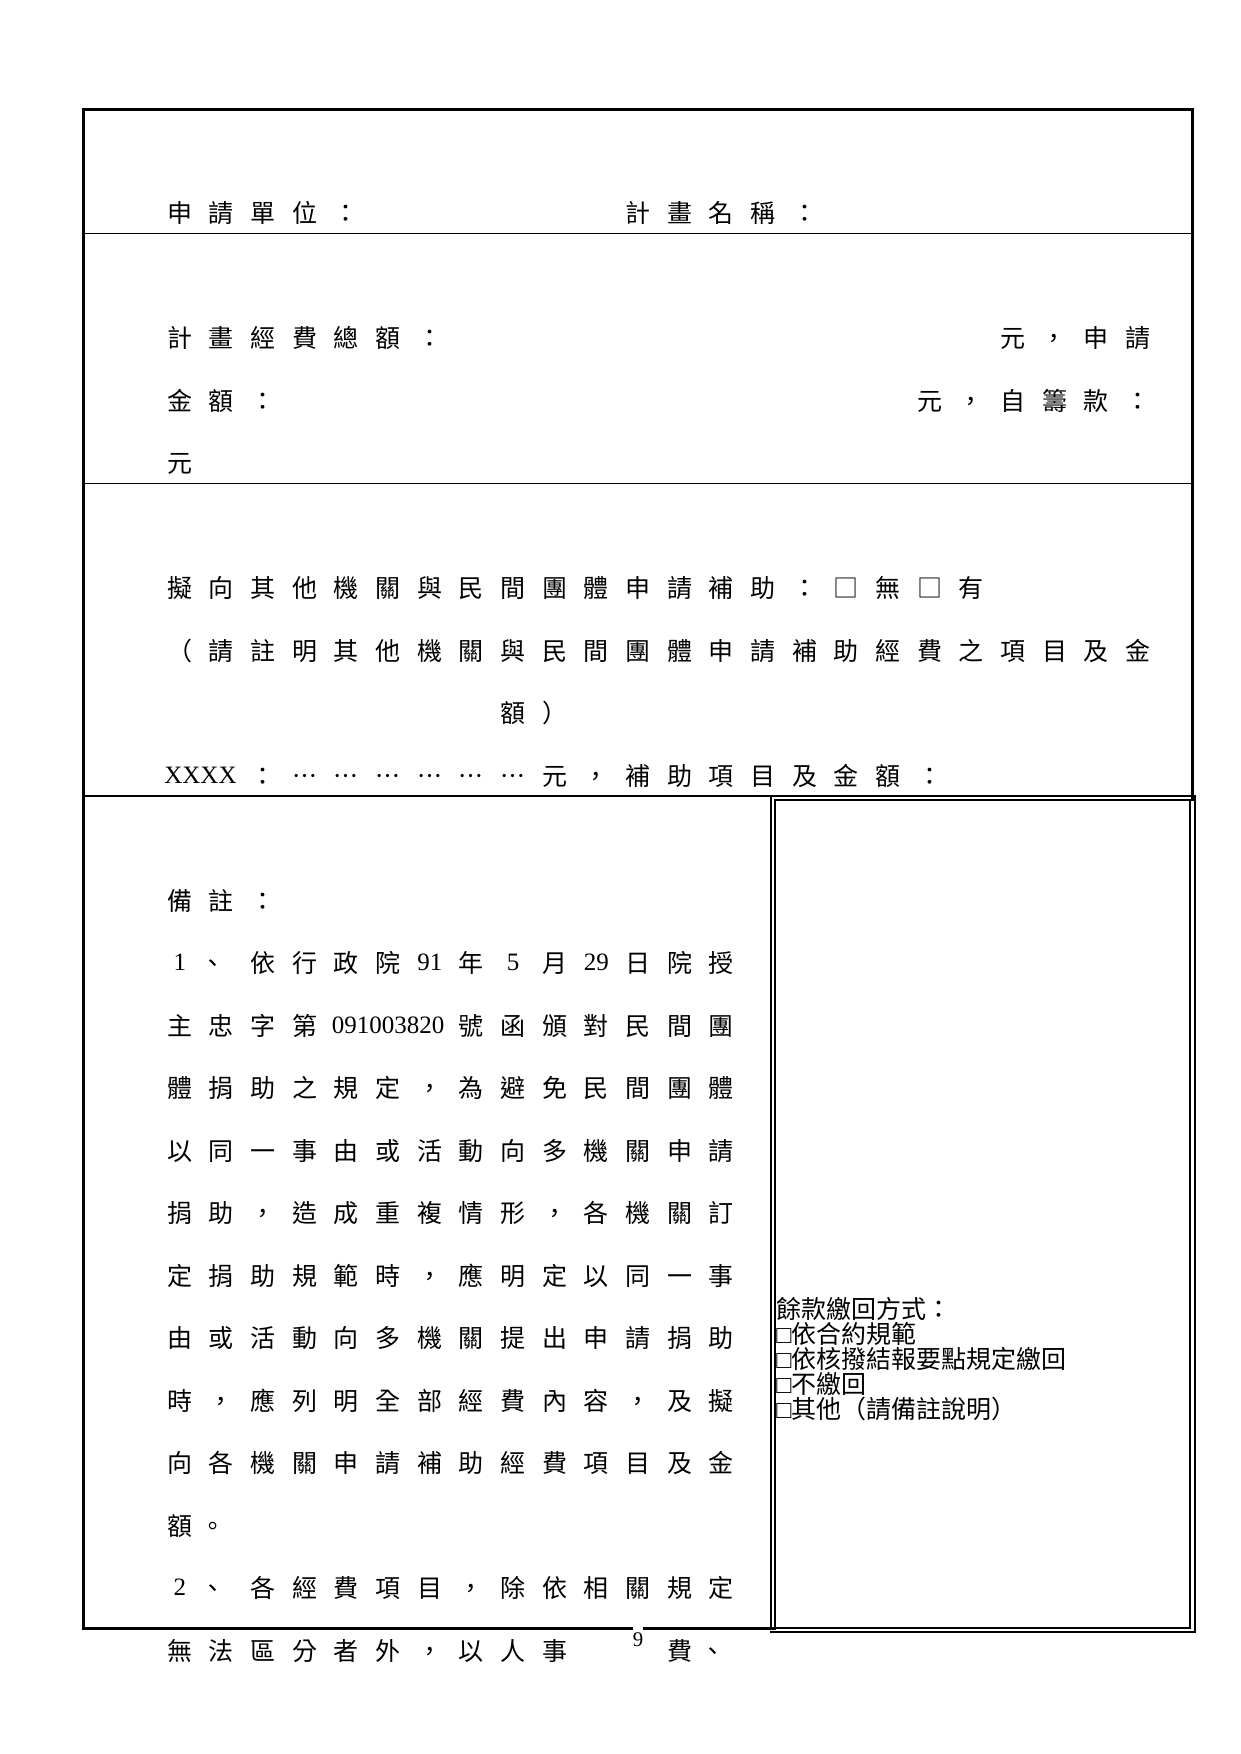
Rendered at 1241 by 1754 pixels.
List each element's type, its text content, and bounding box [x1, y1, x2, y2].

table_header 計畫名稱： [611, 111, 1191, 233]
table_cell 計畫經費總額： 元，申請金額： 元，自籌款： 元 [85, 234, 1191, 483]
table_cell 餘款繳回方式： □依合約規範 □依核撥結報要點規定繳回 □不繳回 □其他（請備註說明） [776, 801, 1189, 1627]
table_cell 擬向其他機關與民間團體申請補助：□無□有 （請註明其他機關與民間團體申請補助經費之項目及金額） XXXX：………………元，補助項目及金額： [85, 484, 1191, 795]
table_header 申請單位： [85, 111, 611, 233]
table_cell 備註： 1、依行政院91年5月29日院授主忠字第091003820號函頒對民間團體捐助之規定，為避免民間團體以同一事由或活動向多機關申請捐助，造成重複情形，各機關訂定捐助規範時，應明定以同一事由或活動向多機關提出申請捐助時，應列明全部經費內容，及擬向各機關申請補助經費項目及金額。 2、各經費項目，除依相關規定無法區分者外，以人事費、業務費、雜支、設備及投資四項為編列原則。 3、雜支最高以【(人事費+業務費)*5%】編列。 [85, 797, 770, 1627]
